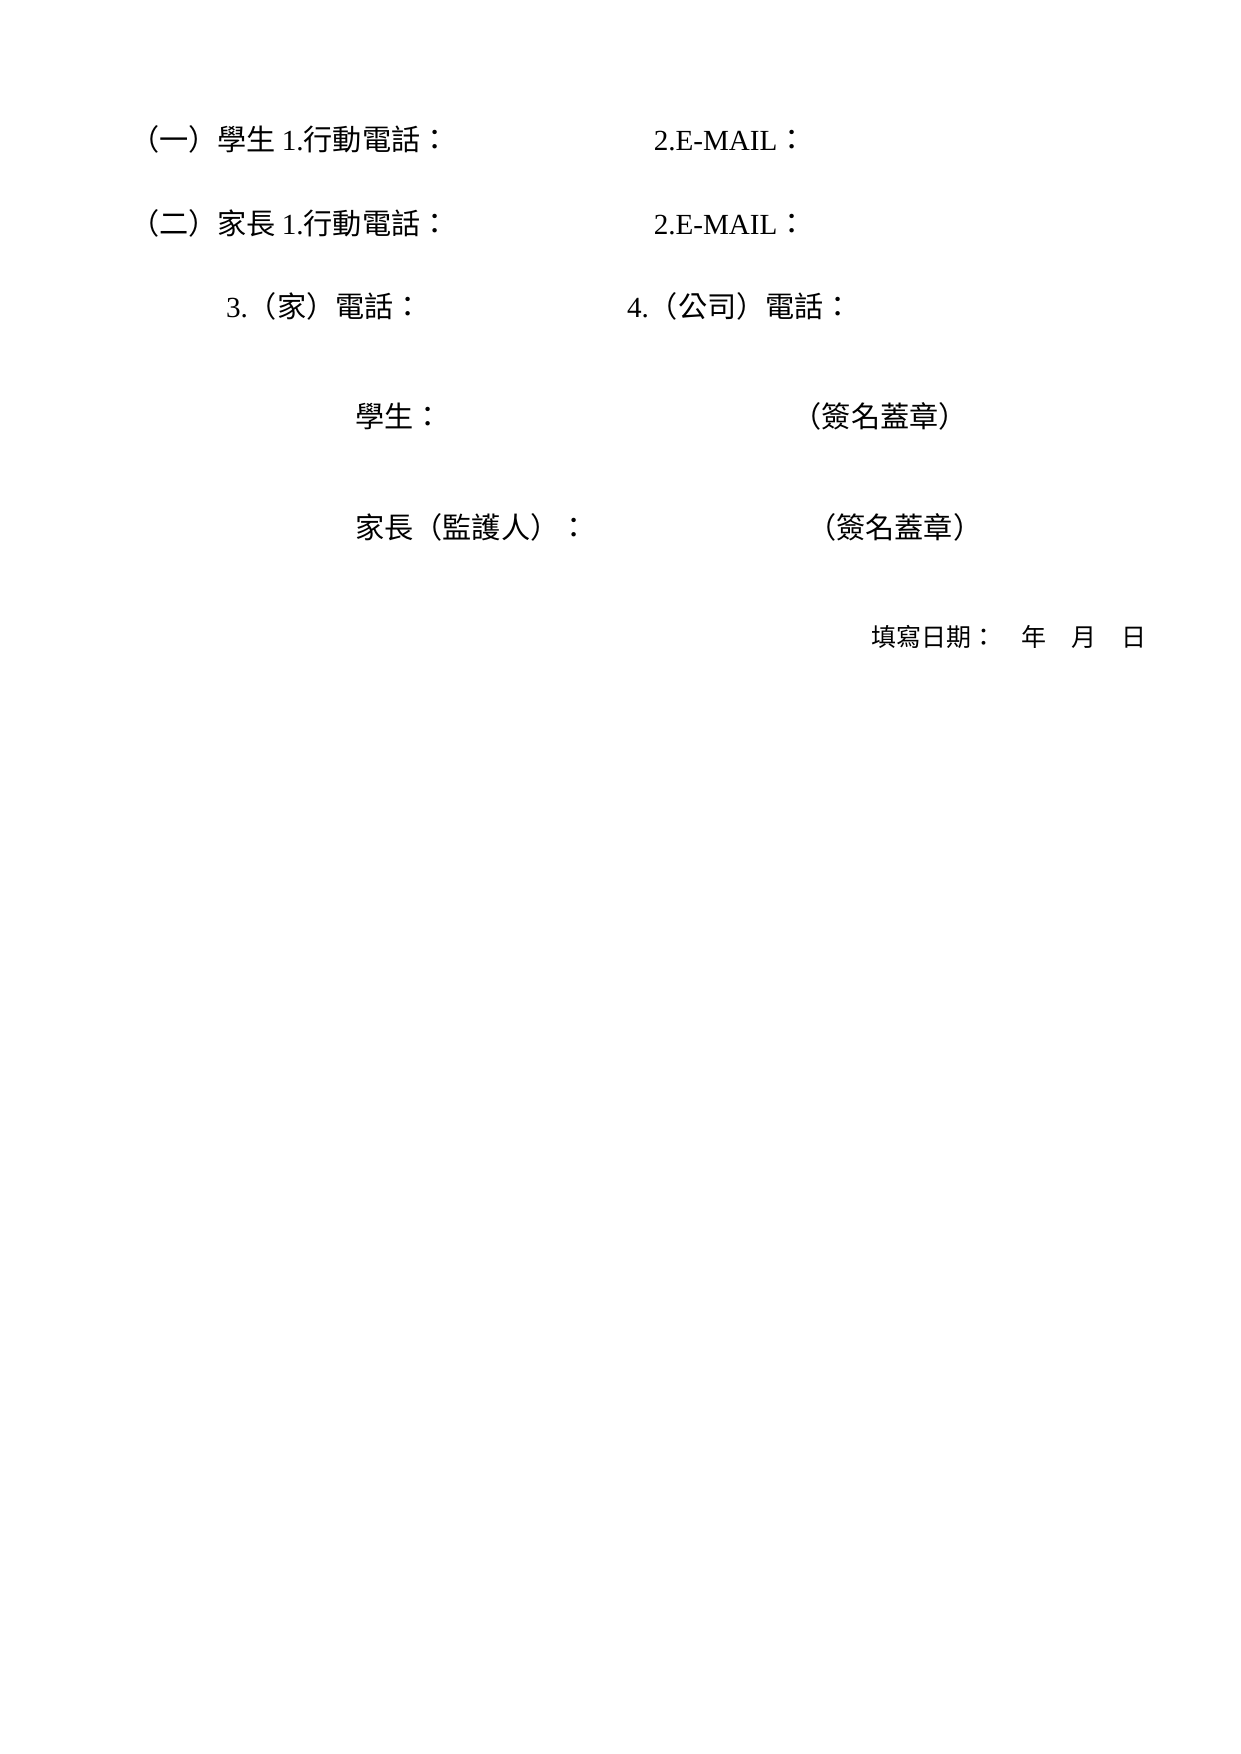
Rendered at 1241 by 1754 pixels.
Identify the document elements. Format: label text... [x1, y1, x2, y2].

text 3.（家）電話： 4.（公司）電話： [167, 263, 1146, 326]
text 家長（監護人）： （簽名蓋章） [355, 484, 1146, 546]
text 填寫日期： 年 月 日 [355, 594, 1146, 657]
text 學生： （簽名蓋章） [355, 373, 1146, 436]
text （二）家長1.行動電話： 2.E-MAIL： [130, 180, 1146, 242]
text （一）學生1.行動電話： 2.E-MAIL： [130, 96, 1146, 159]
